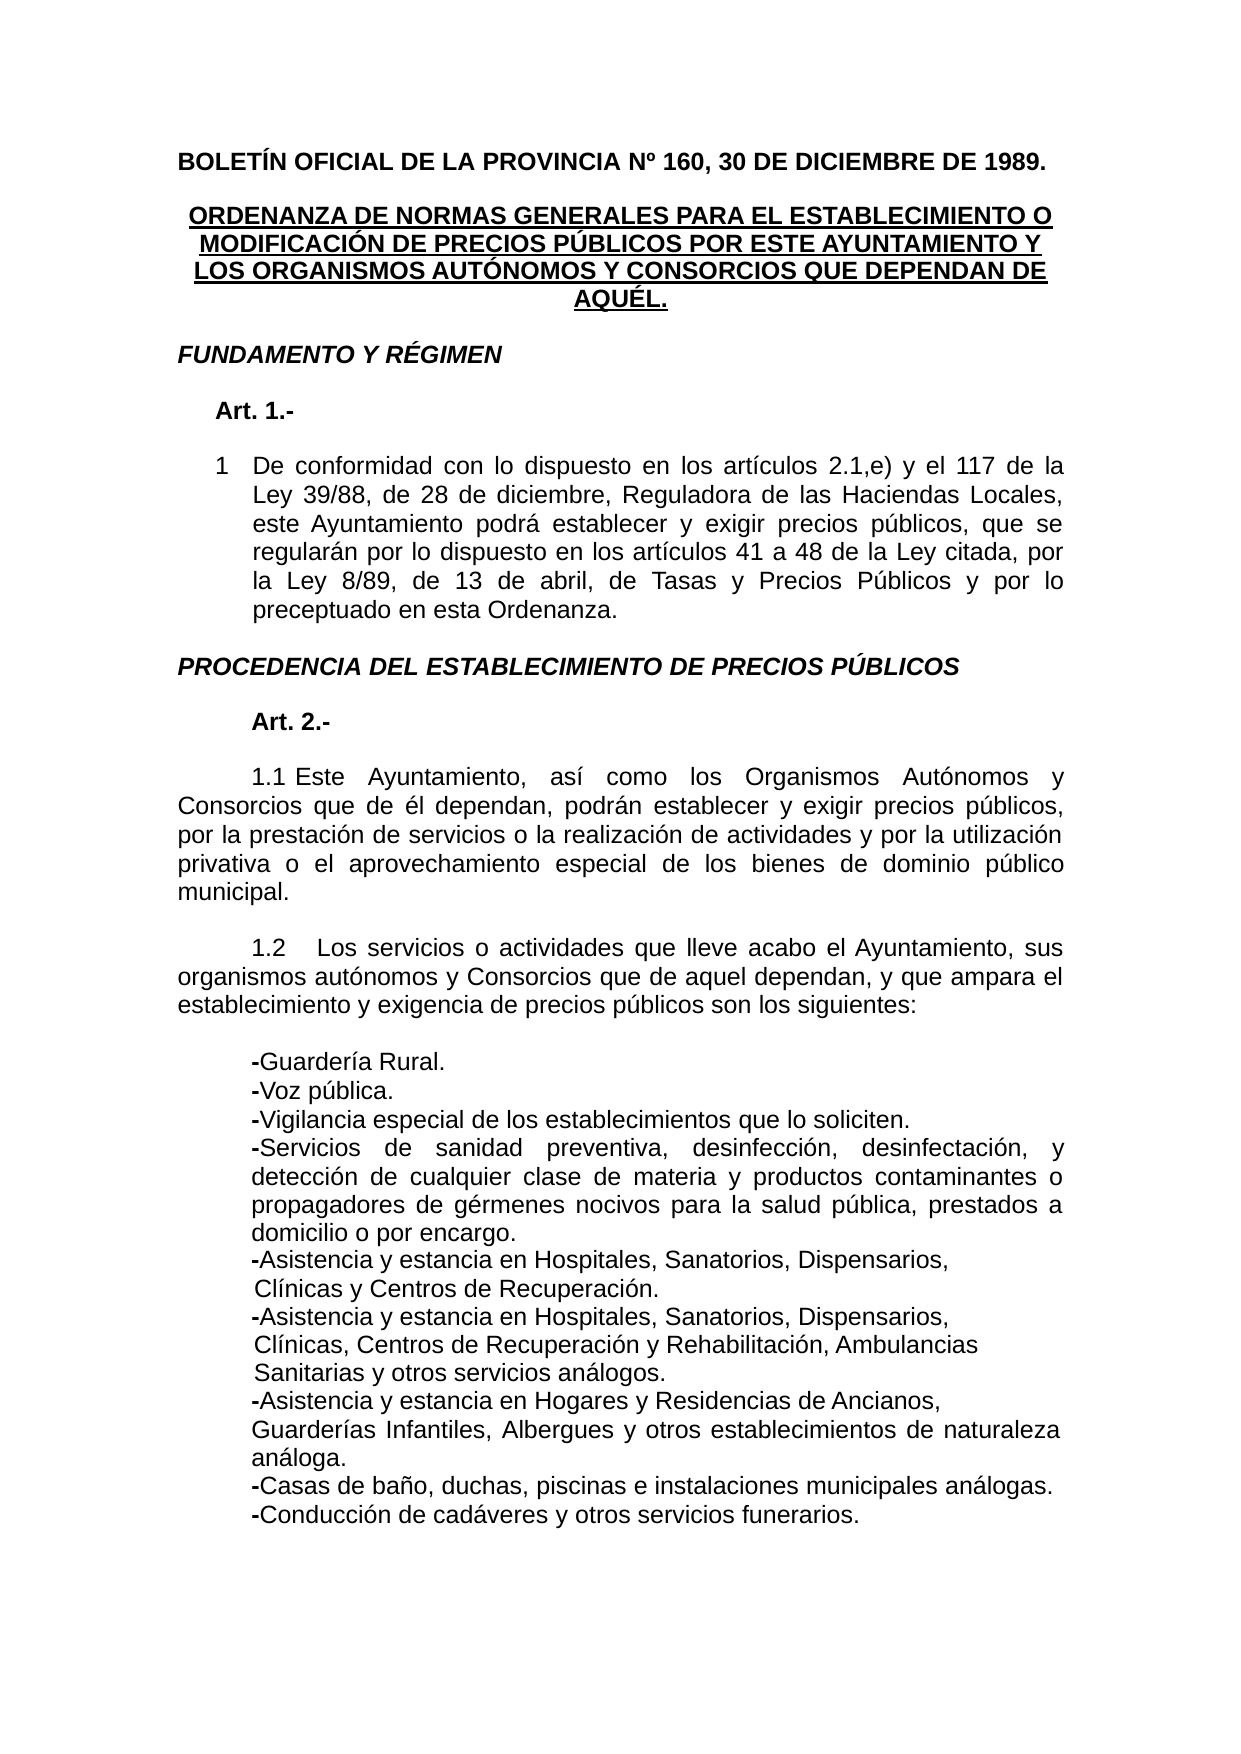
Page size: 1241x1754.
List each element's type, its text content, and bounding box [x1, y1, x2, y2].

text Art. 2.- [251, 707, 1076, 736]
text FUNDAMENTO Y RÉGIMEN [177, 340, 1076, 369]
text Art. 1.- [215, 396, 1076, 424]
text PROCEDENCIA DEL ESTABLECIMIENTO DE PRECIOS PÚBLICOS [177, 651, 1076, 680]
text -Guardería Rural. [251, 1047, 1076, 1076]
text -Servicios de sanidad preventiva, desinfección, desinfectación, y detección de cualquier clase de materia y productos contaminantes o propagadores de gérmenes nocivos para la salud pública, prestados a domicilio o por encargo. [251, 1134, 1064, 1247]
text -Casas de baño, duchas, piscinas e instalaciones municipales análogas. [251, 1472, 1076, 1501]
text -Vigilancia especial de los establecimientos que lo soliciten. [251, 1105, 1076, 1134]
text BOLETÍN OFICIAL DE LA PROVINCIA Nº 160, 30 DE DICIEMBRE DE 1989. [177, 146, 1076, 175]
text ORDENANZA DE NORMAS GENERALES PARA EL ESTABLECIMIENTO O MODIFICACIÓN DE PRECIOS PÚBLICOS POR ESTE AYUNTAMIENTO Y LOS ORGANISMOS AUTÓNOMOS Y CONSORCIOS QUE DEPENDAN DE AQUÉL. [184, 203, 1056, 312]
list Este Ayuntamiento, así como los Organismos Autónomos y Consorcios que de él dependan, podrán establecer y exigir precios públicos, por la prestación de servicios o la realización de actividades y por la utilización privativa o el aprovechamiento especial de los bienes de dominio público municipal. [177, 762, 1064, 906]
text -Asistencia y estancia en Hogares y Residencias de Ancianos, Guarderías Infantiles, Albergues y otros establecimientos de naturaleza análoga. [251, 1387, 1064, 1472]
text -Asistencia y estancia en Hospitales, Sanatorios, Dispensarios, Clínicas y Centros de Recuperación. [251, 1247, 952, 1302]
list Los servicios o actividades que lleve acabo el Ayuntamiento, sus organismos autónomos y Consorcios que de aquel dependan, y que ampara el establecimiento y exigencia de precios públicos son los siguientes: [177, 934, 1064, 1019]
list De conformidad con lo dispuesto en los artículos 2.1,e) y el 117 de la Ley 39/88, de 28 de diciembre, Reguladora de las Haciendas Locales, este Ayuntamiento podrá establecer y exigir precios públicos, que se regularán por lo dispuesto en los artículos 41 a 48 de la Ley citada, por la Ley 8/89, de 13 de abril, de Tasas y Precios Públicos y por lo preceptuado en esta Ordenanza. [215, 451, 1064, 624]
text -Conducción de cadáveres y otros servicios funerarios. [251, 1501, 1076, 1530]
text -Voz pública. [251, 1076, 1076, 1105]
text -Asistencia y estancia en Hospitales, Sanatorios, Dispensarios, Clínicas, Centros de Recuperación y Rehabilitación, Ambulancias Sanitarias y otros servicios análogos. [251, 1302, 983, 1387]
